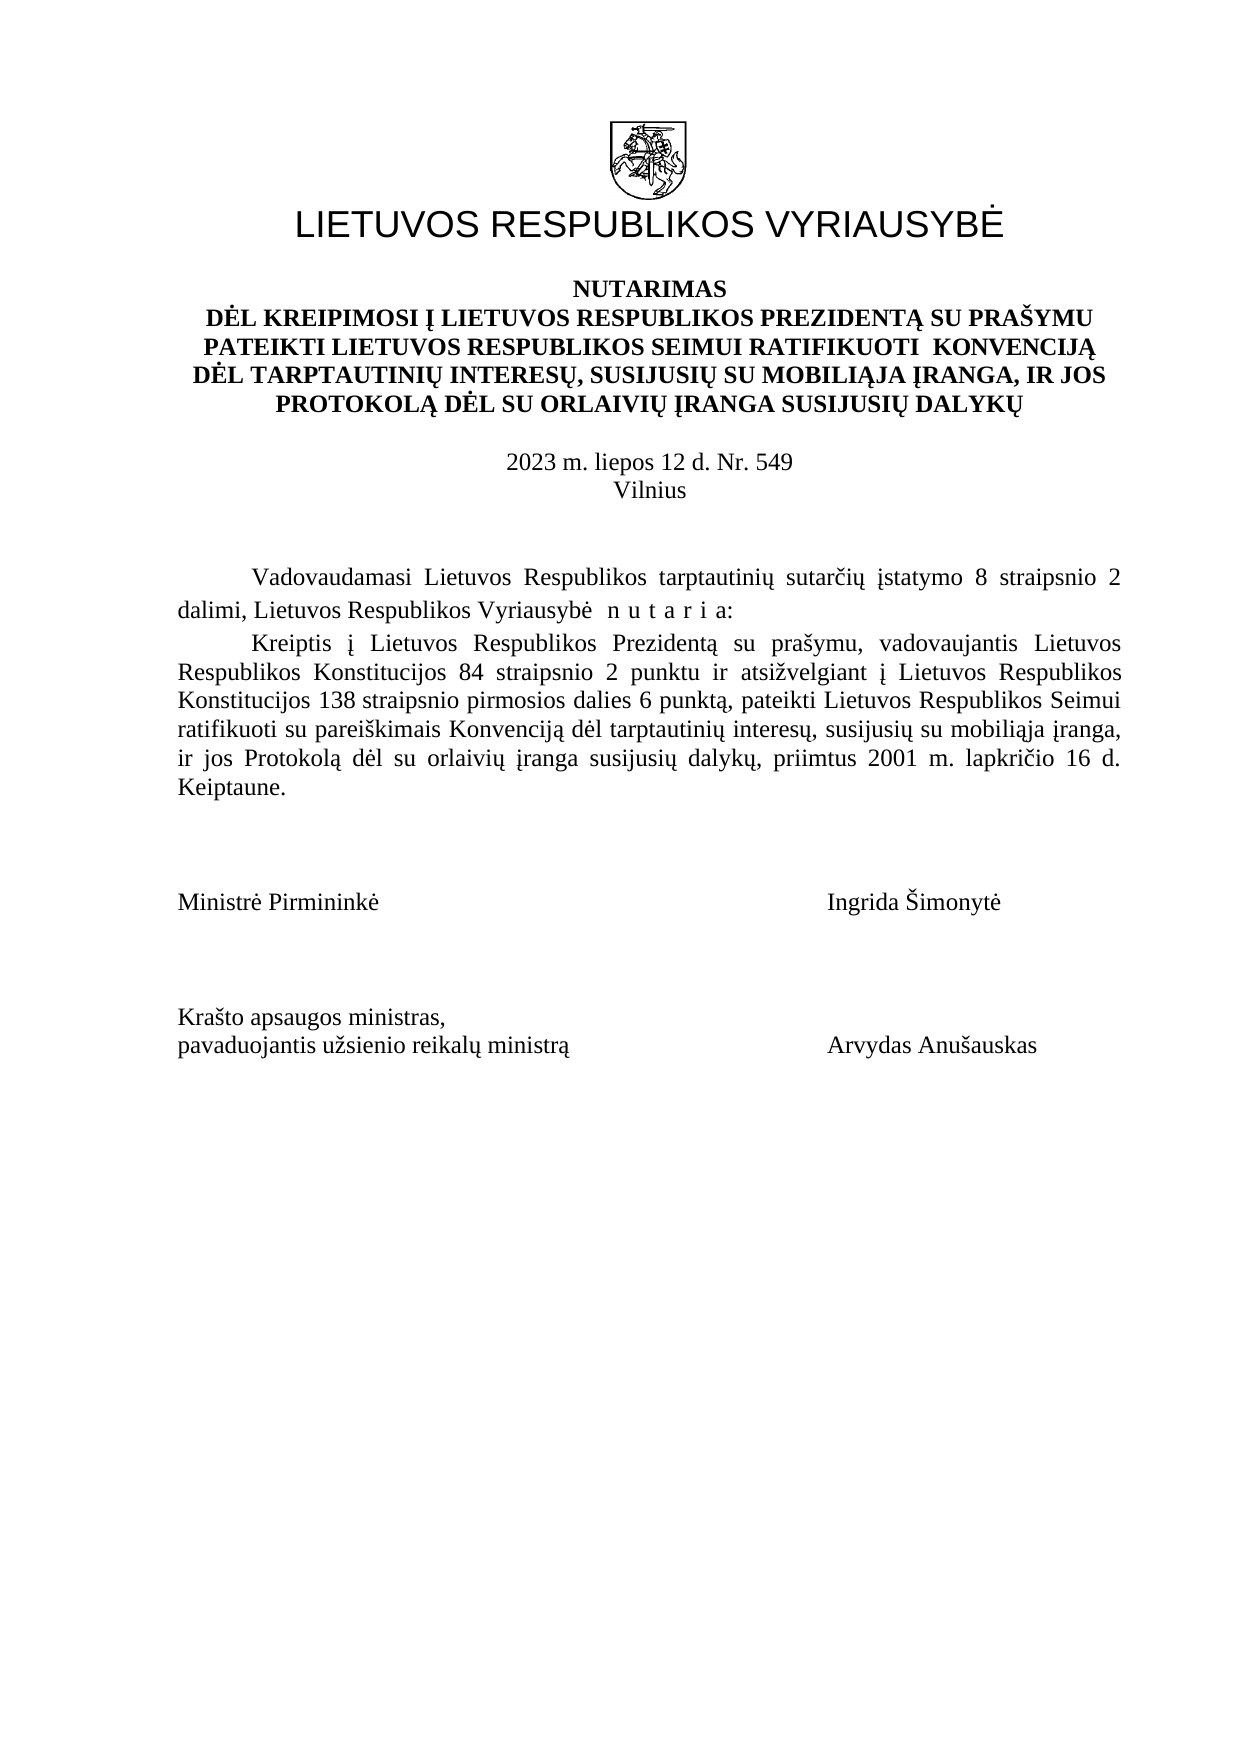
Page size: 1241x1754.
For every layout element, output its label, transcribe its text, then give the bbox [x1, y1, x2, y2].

text 2023 m. liepos 12 d. Nr. 549 [177, 447, 1122, 476]
text DĖL KREIPIMOSI Į LIETUVOS RESPUBLIKOS PREZIDENTĄ SU PRAŠYMU PATEIKTI LIETUVOS RESPUBLIKOS SEIMUI RATIFIKUOTI KONVENCIJĄ DĖL TARPTAUTINIŲ INTERESŲ, SUSIJUSIŲ SU MOBILIĄJA ĮRANGA, IR JOS PROTOKOLĄ DĖL SU ORLAIVIŲ ĮRANGA SUSIJUSIŲ DALYKŲ [177, 303, 1122, 418]
text nutarimas [177, 274, 1122, 303]
text Vadovaudamasi Lietuvos Respublikos tarptautinių sutarčių įstatymo 8 straipsnio 2 dalimi, Lietuvos Respublikos Vyriausybė nutaria: [177, 562, 1122, 624]
text Ministrė Pirmininkė Ingrida Šimonytė [177, 887, 1122, 915]
subtitle Lietuvos Respublikos Vyriausybė [177, 202, 1122, 246]
text pavaduojantis užsienio reikalų ministrą Arvydas Anušauskas [177, 1030, 1122, 1059]
text Kreiptis į Lietuvos Respublikos Prezidentą su prašymu, vadovaujantis Lietuvos Respublikos Konstitucijos 84 straipsnio 2 punktu ir atsižvelgiant į Lietuvos Respublikos Konstitucijos 138 straipsnio pirmosios dalies 6 punktą, pateikti Lietuvos Respublikos Seimui ratifikuoti su pareiškimais Konvenciją dėl tarptautinių interesų, susijusių su mobiliąja įranga, ir jos Protokolą dėl su orlaivių įranga susijusių dalykų, priimtus 2001 m. lapkričio 16 d. Keiptaune. [177, 628, 1122, 800]
text Krašto apsaugos ministras, [177, 1002, 1122, 1030]
text Vilnius [177, 476, 1122, 504]
